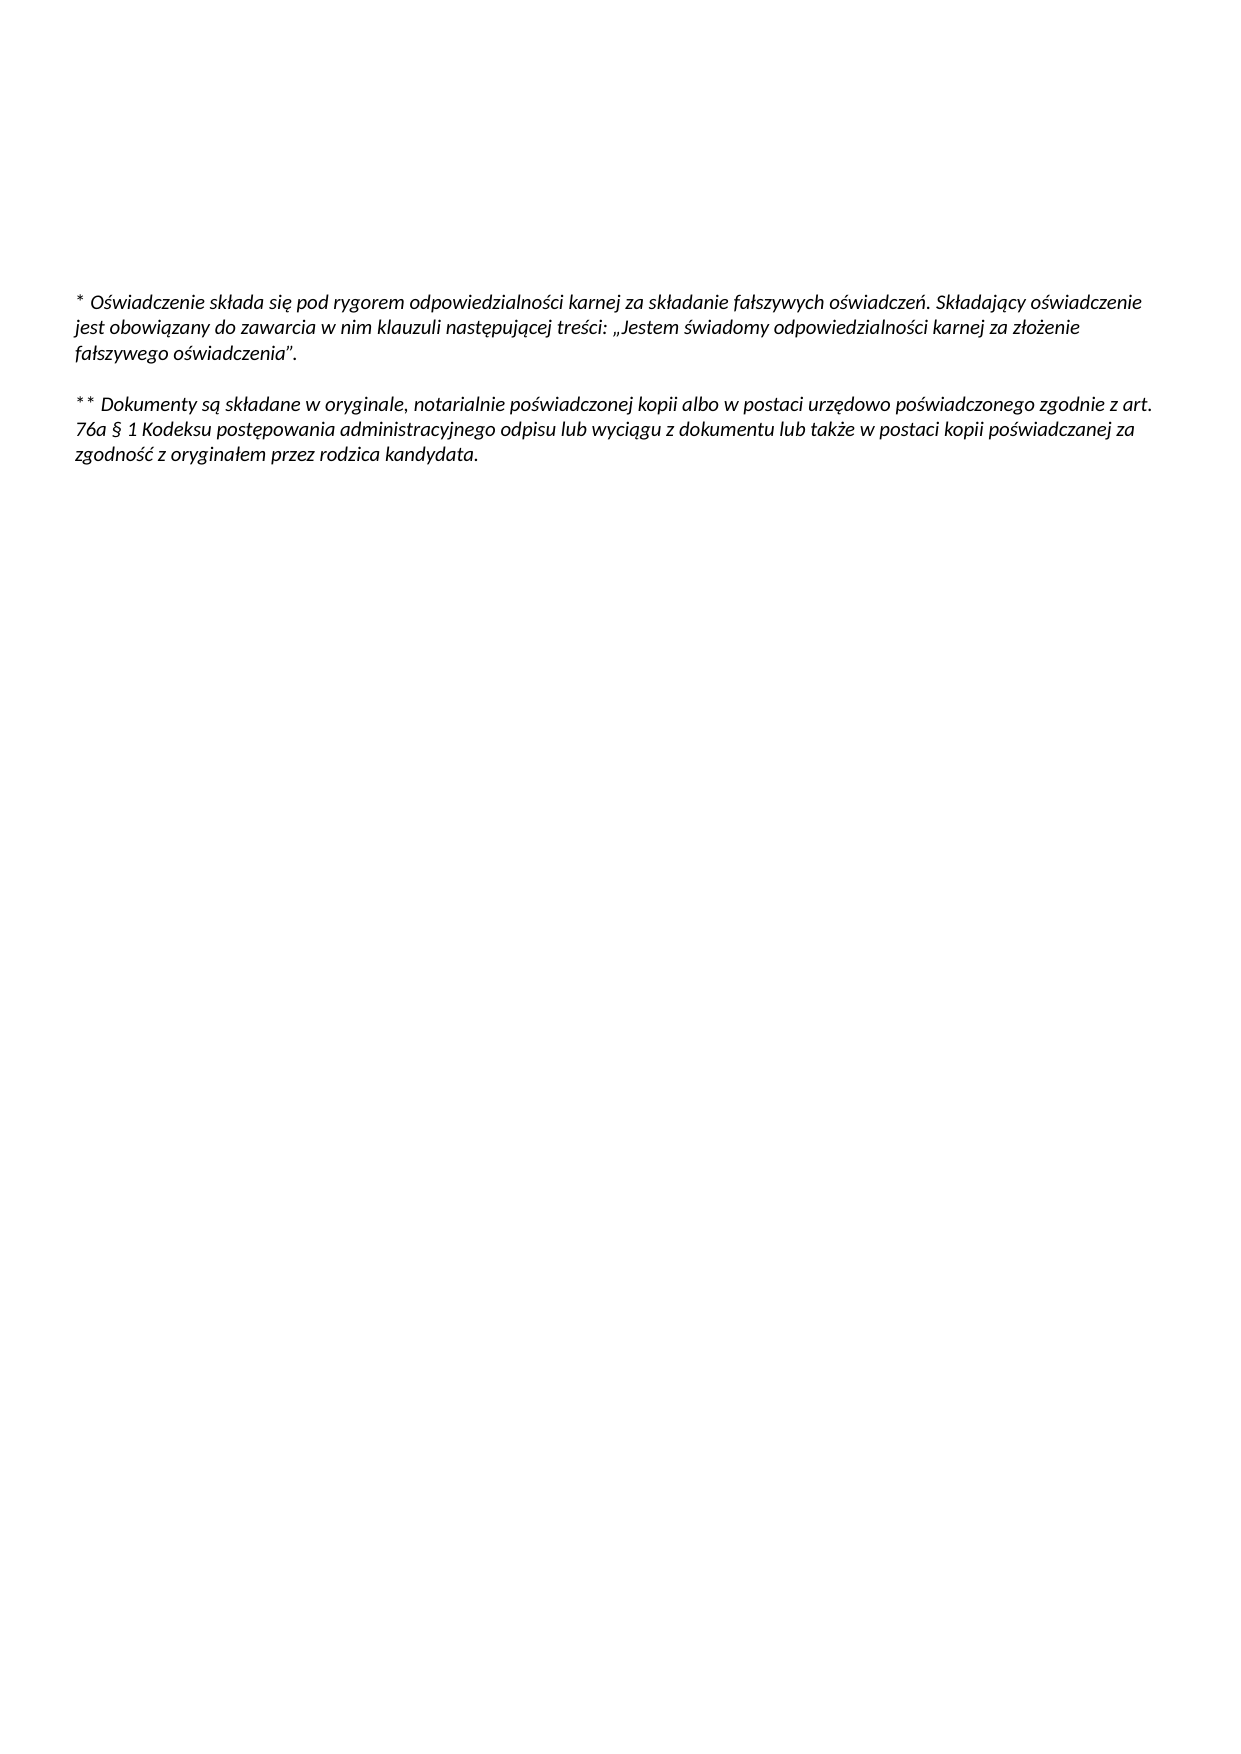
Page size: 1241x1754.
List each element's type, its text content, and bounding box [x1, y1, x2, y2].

text * Oświadczenie składa się pod rygorem odpowiedzialności karnej za składanie fałszywych oświadczeń. Składający oświadczenie jest obowiązany do zawarcia w nim klauzuli następującej treści: „Jestem świadomy odpowiedzialności karnej za złożenie fałszywego oświadczenia”. [75, 289, 1165, 365]
text ** Dokumenty są składane w oryginale, notarialnie poświadczonej kopii albo w postaci urzędowo poświadczonego zgodnie z art. 76a § 1 Kodeksu postępowania administracyjnego odpisu lub wyciągu z dokumentu lub także w postaci kopii poświadczanej za zgodność z oryginałem przez rodzica kandydata. [75, 391, 1165, 467]
